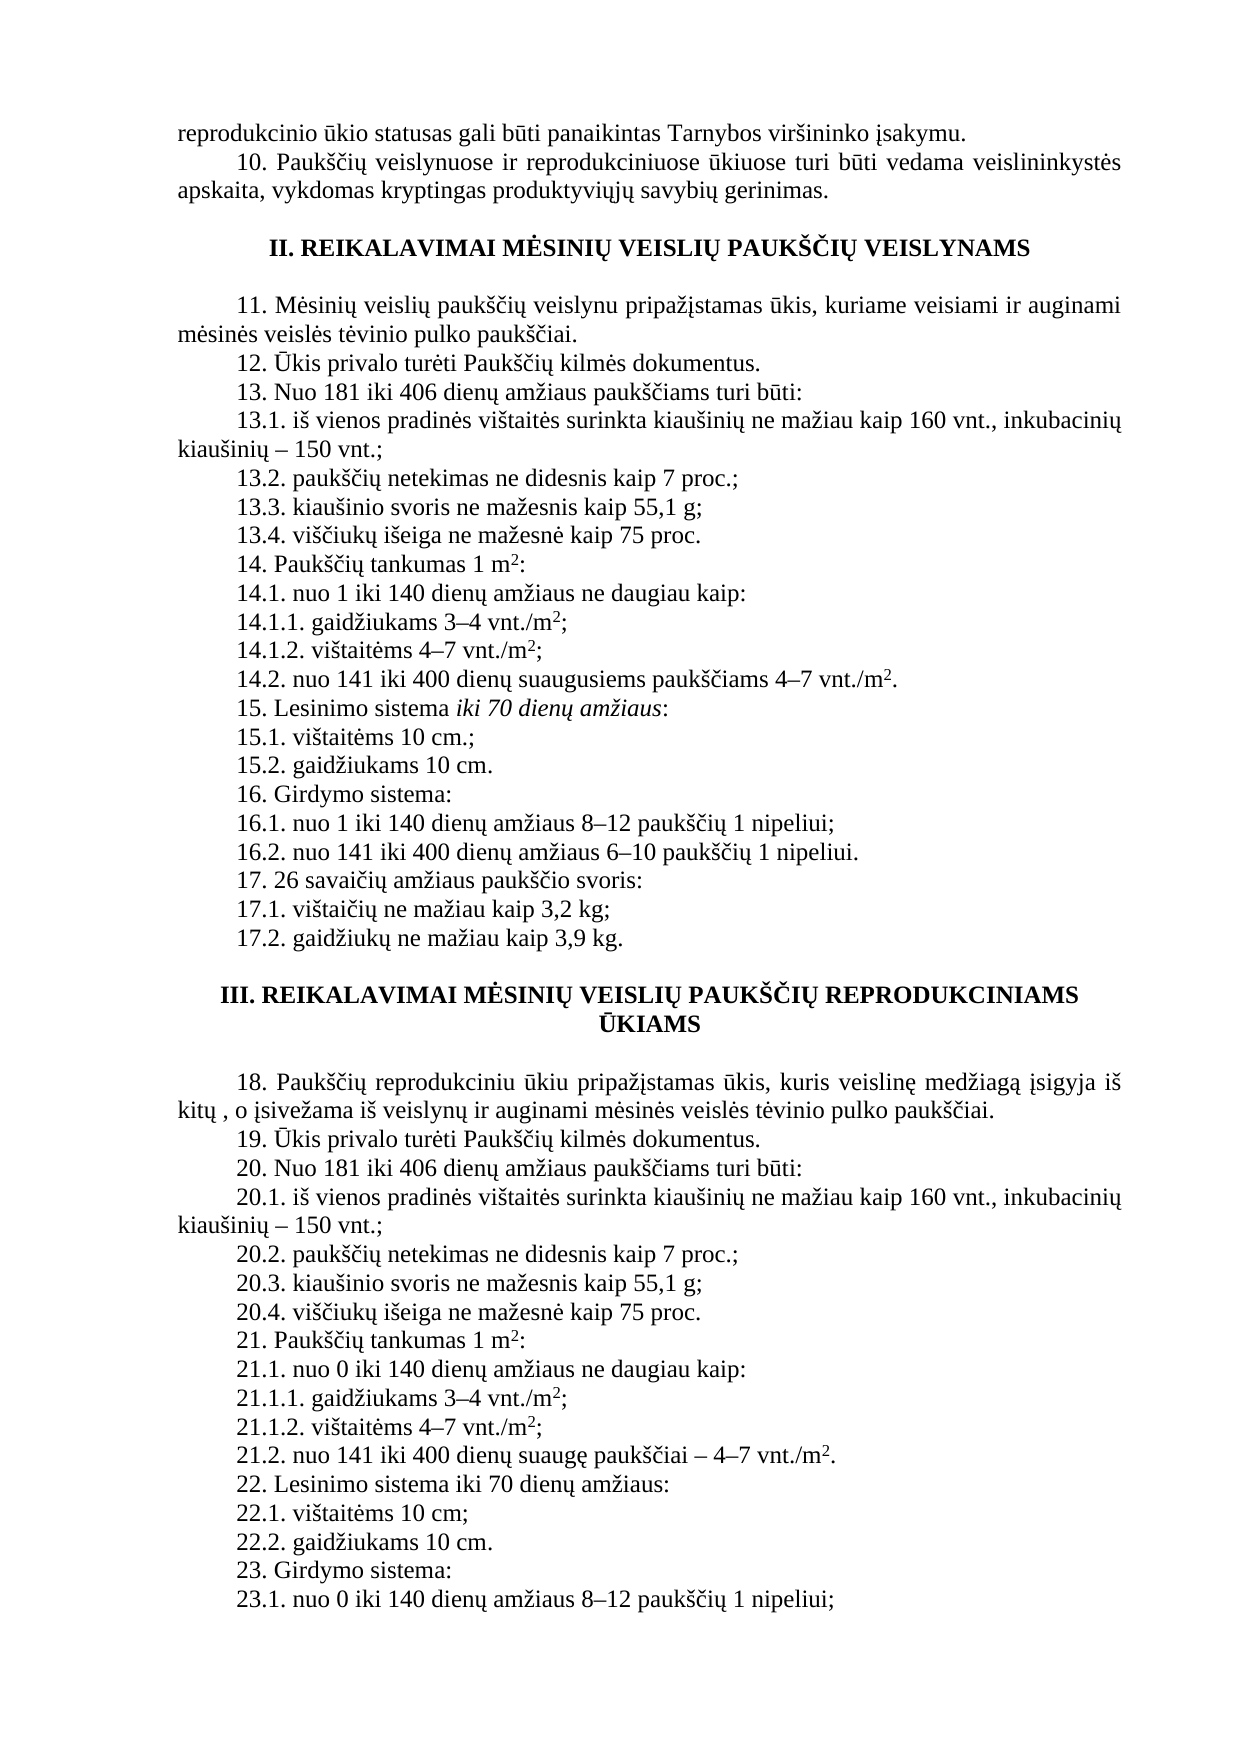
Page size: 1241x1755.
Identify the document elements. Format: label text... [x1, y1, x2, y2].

text 15.2. gaidžiukams 10 cm. [177, 751, 1122, 779]
text 16.1. nuo 1 iki 140 dienų amžiaus 8–12 paukščių 1 nipeliui; [177, 808, 1122, 837]
text 23. Girdymo sistema: [177, 1556, 1122, 1584]
text 17.2. gaidžiukų ne mažiau kaip 3,9 kg. [177, 923, 1122, 952]
text 14.1.1. gaidžiukams 3–4 vnt./m2; [177, 607, 1122, 636]
text 15.1. vištaitėms 10 cm.; [177, 722, 1122, 751]
text 21.1. nuo 0 iki 140 dienų amžiaus ne daugiau kaip: [177, 1354, 1122, 1383]
text 12. Ūkis privalo turėti Paukščių kilmės dokumentus. [177, 348, 1122, 377]
text 20. Nuo 181 iki 406 dienų amžiaus paukščiams turi būti: [177, 1153, 1122, 1182]
text 20.3. kiaušinio svoris ne mažesnis kaip 55,1 g; [177, 1268, 1122, 1297]
text 14.2. nuo 141 iki 400 dienų suaugusiems paukščiams 4–7 vnt./m2. [177, 664, 1122, 693]
text 20.4. viščiukų išeiga ne mažesnė kaip 75 proc. [177, 1297, 1122, 1326]
text 22. Lesinimo sistema iki 70 dienų amžiaus: [177, 1469, 1122, 1498]
text 21.2. nuo 141 iki 400 dienų suaugę paukščiai – 4–7 vnt./m2. [177, 1441, 1122, 1469]
text 20.1. iš vienos pradinės vištaitės surinkta kiaušinių ne mažiau kaip 160 vnt., inkubacinių kiaušinių – 150 vnt.; [177, 1182, 1122, 1239]
text 10. Paukščių veislynuose ir reprodukciniuose ūkiuose turi būti vedama veislininkystės apskaita, vykdomas kryptingas produktyviųjų savybių gerinimas. [177, 147, 1122, 204]
text 14.1. nuo 1 iki 140 dienų amžiaus ne daugiau kaip: [177, 578, 1122, 607]
text 16. Girdymo sistema: [177, 779, 1122, 808]
text reprodukcinio ūkio statusas gali būti panaikintas Tarnybos viršininko įsakymu. [177, 118, 1122, 147]
text 15. Lesinimo sistema iki 70 dienų amžiaus: [177, 693, 1122, 722]
text 14.1.2. vištaitėms 4–7 vnt./m2; [177, 636, 1122, 664]
text 13.4. viščiukų išeiga ne mažesnė kaip 75 proc. [177, 521, 1122, 549]
text 13. Nuo 181 iki 406 dienų amžiaus paukščiams turi būti: [177, 377, 1122, 406]
text 21.1.2. vištaitėms 4–7 vnt./m2; [177, 1412, 1122, 1441]
text 22.2. gaidžiukams 10 cm. [177, 1527, 1122, 1556]
text 13.1. iš vienos pradinės vištaitės surinkta kiaušinių ne mažiau kaip 160 vnt., inkubacinių kiaušinių – 150 vnt.; [177, 406, 1122, 463]
text 17.1. vištaičių ne mažiau kaip 3,2 kg; [177, 894, 1122, 923]
text 18. Paukščių reprodukciniu ūkiu pripažįstamas ūkis, kuris veislinę medžiagą įsigyja iš kitų , o įsivežama iš veislynų ir auginami mėsinės veislės tėvinio pulko paukščiai. [177, 1067, 1122, 1124]
text 19. Ūkis privalo turėti Paukščių kilmės dokumentus. [177, 1124, 1122, 1153]
text III. REIKALAVIMAI MĖSINIŲ VEISLIŲ PAUKŠČIŲ REPRODUKCINIAMS ŪKIAMS [177, 981, 1122, 1038]
text 20.2. paukščių netekimas ne didesnis kaip 7 proc.; [177, 1239, 1122, 1268]
text 21. Paukščių tankumas 1 m2: [177, 1326, 1122, 1354]
text 13.2. paukščių netekimas ne didesnis kaip 7 proc.; [177, 463, 1122, 492]
text 11. Mėsinių veislių paukščių veislynu pripažįstamas ūkis, kuriame veisiami ir auginami mėsinės veislės tėvinio pulko paukščiai. [177, 291, 1122, 348]
text 17. 26 savaičių amžiaus paukščio svoris: [177, 866, 1122, 894]
text 16.2. nuo 141 iki 400 dienų amžiaus 6–10 paukščių 1 nipeliui. [177, 837, 1122, 866]
text 22.1. vištaitėms 10 cm; [177, 1498, 1122, 1527]
text II. REIKALAVIMAI MĖSINIŲ VEISLIŲ PAUKŠČIŲ VEISLYNAMS [177, 233, 1122, 262]
text 21.1.1. gaidžiukams 3–4 vnt./m2; [177, 1383, 1122, 1412]
text 13.3. kiaušinio svoris ne mažesnis kaip 55,1 g; [177, 492, 1122, 521]
text 23.1. nuo 0 iki 140 dienų amžiaus 8–12 paukščių 1 nipeliui; [177, 1584, 1122, 1613]
text 14. Paukščių tankumas 1 m2: [177, 549, 1122, 578]
